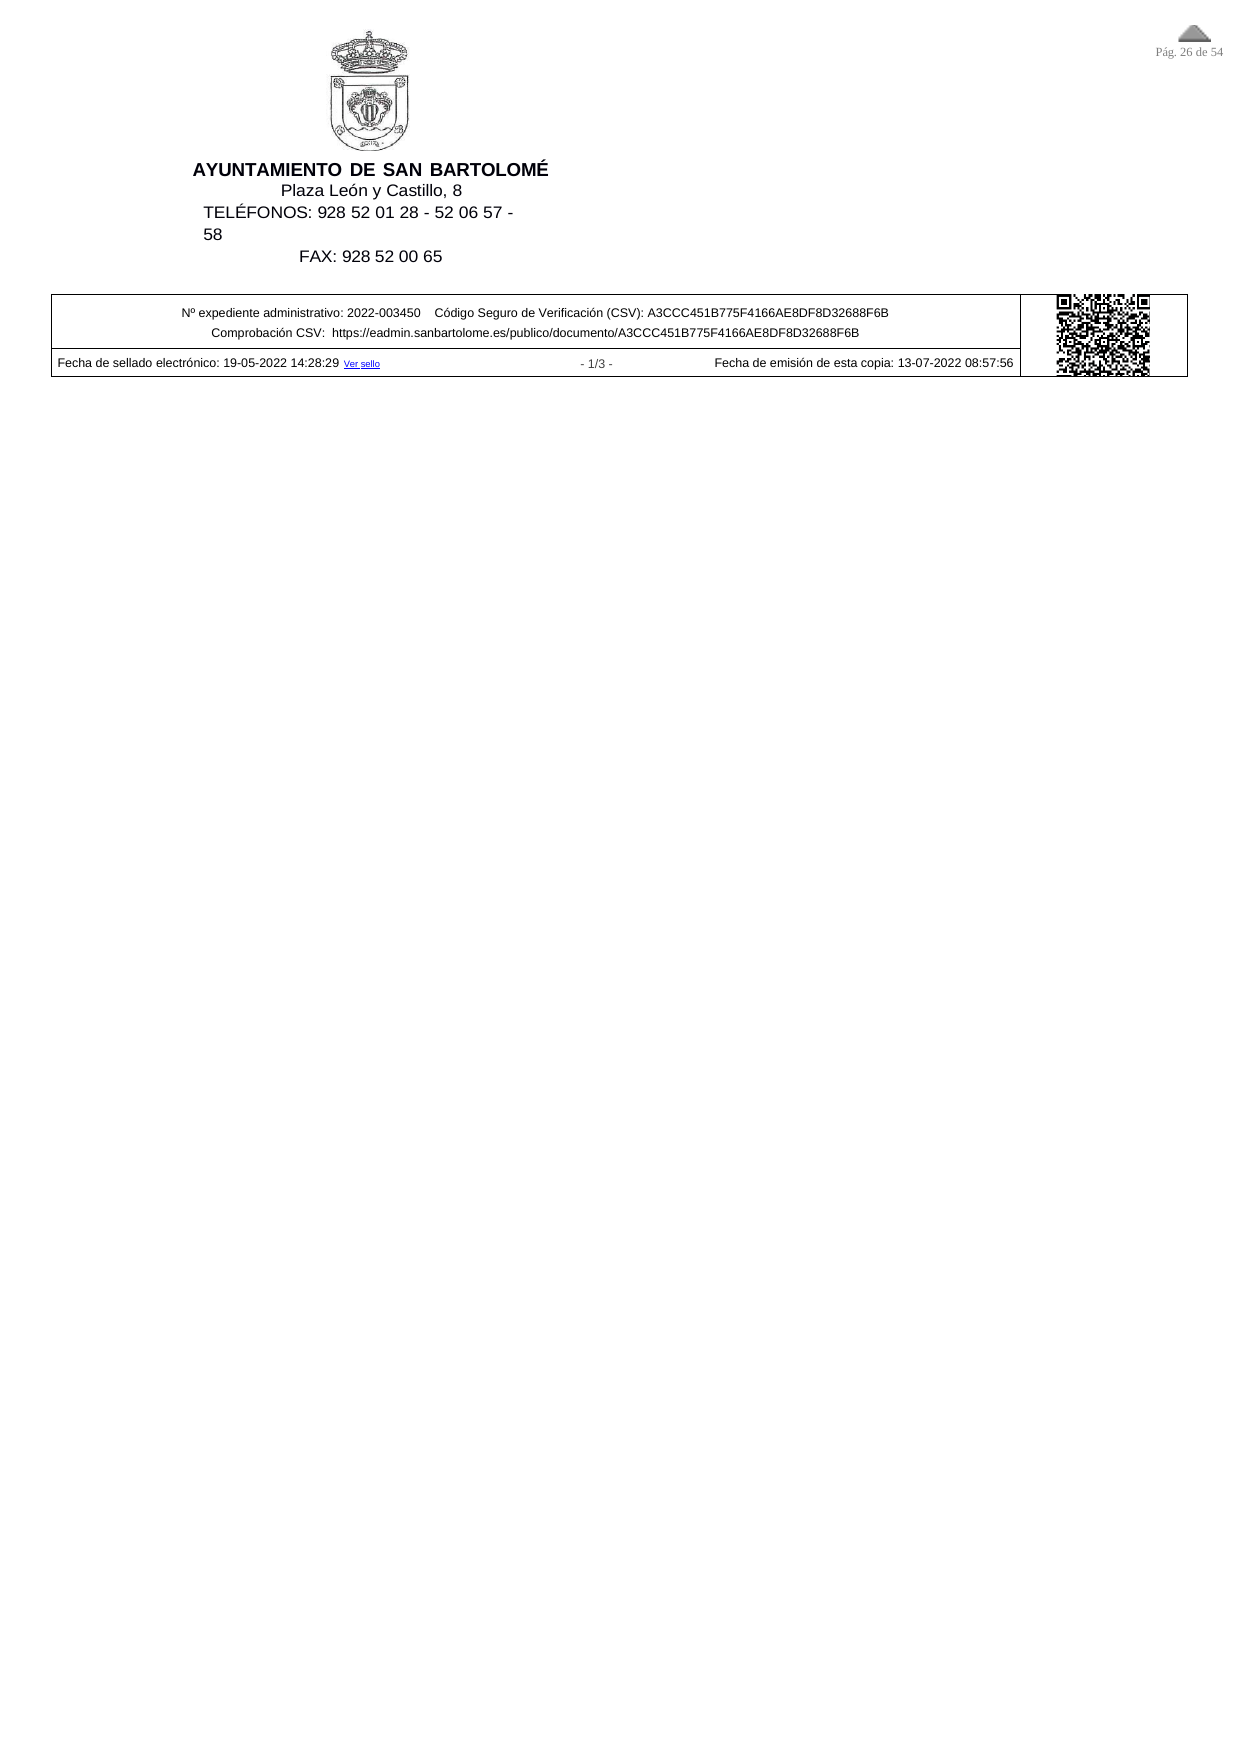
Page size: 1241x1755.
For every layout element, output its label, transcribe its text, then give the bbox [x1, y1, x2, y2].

table_header [1021, 295, 1056, 376]
table_cell Fecha de sellado electrónico: 19-05-2022 14:28:29 Ver sello - 1/3 - Fecha de emisión de esta copia: 13-07-2022 08:57:56 [52, 349, 1020, 376]
picture [1056, 294, 1150, 376]
picture [326, 29, 413, 150]
table_cell Nº expediente administrativo: 2022-003450 Código Seguro de Verificación (CSV): A3CCC451B775F4166AE8DF8D32688F6B Comprobación CSV: https://eadmin.sanbartolome.es/publico/documento/A3CCC451B775F4166AE8DF8D32688F6B [52, 295, 1020, 348]
table_header [1150, 295, 1187, 376]
picture [1177, 25, 1211, 42]
